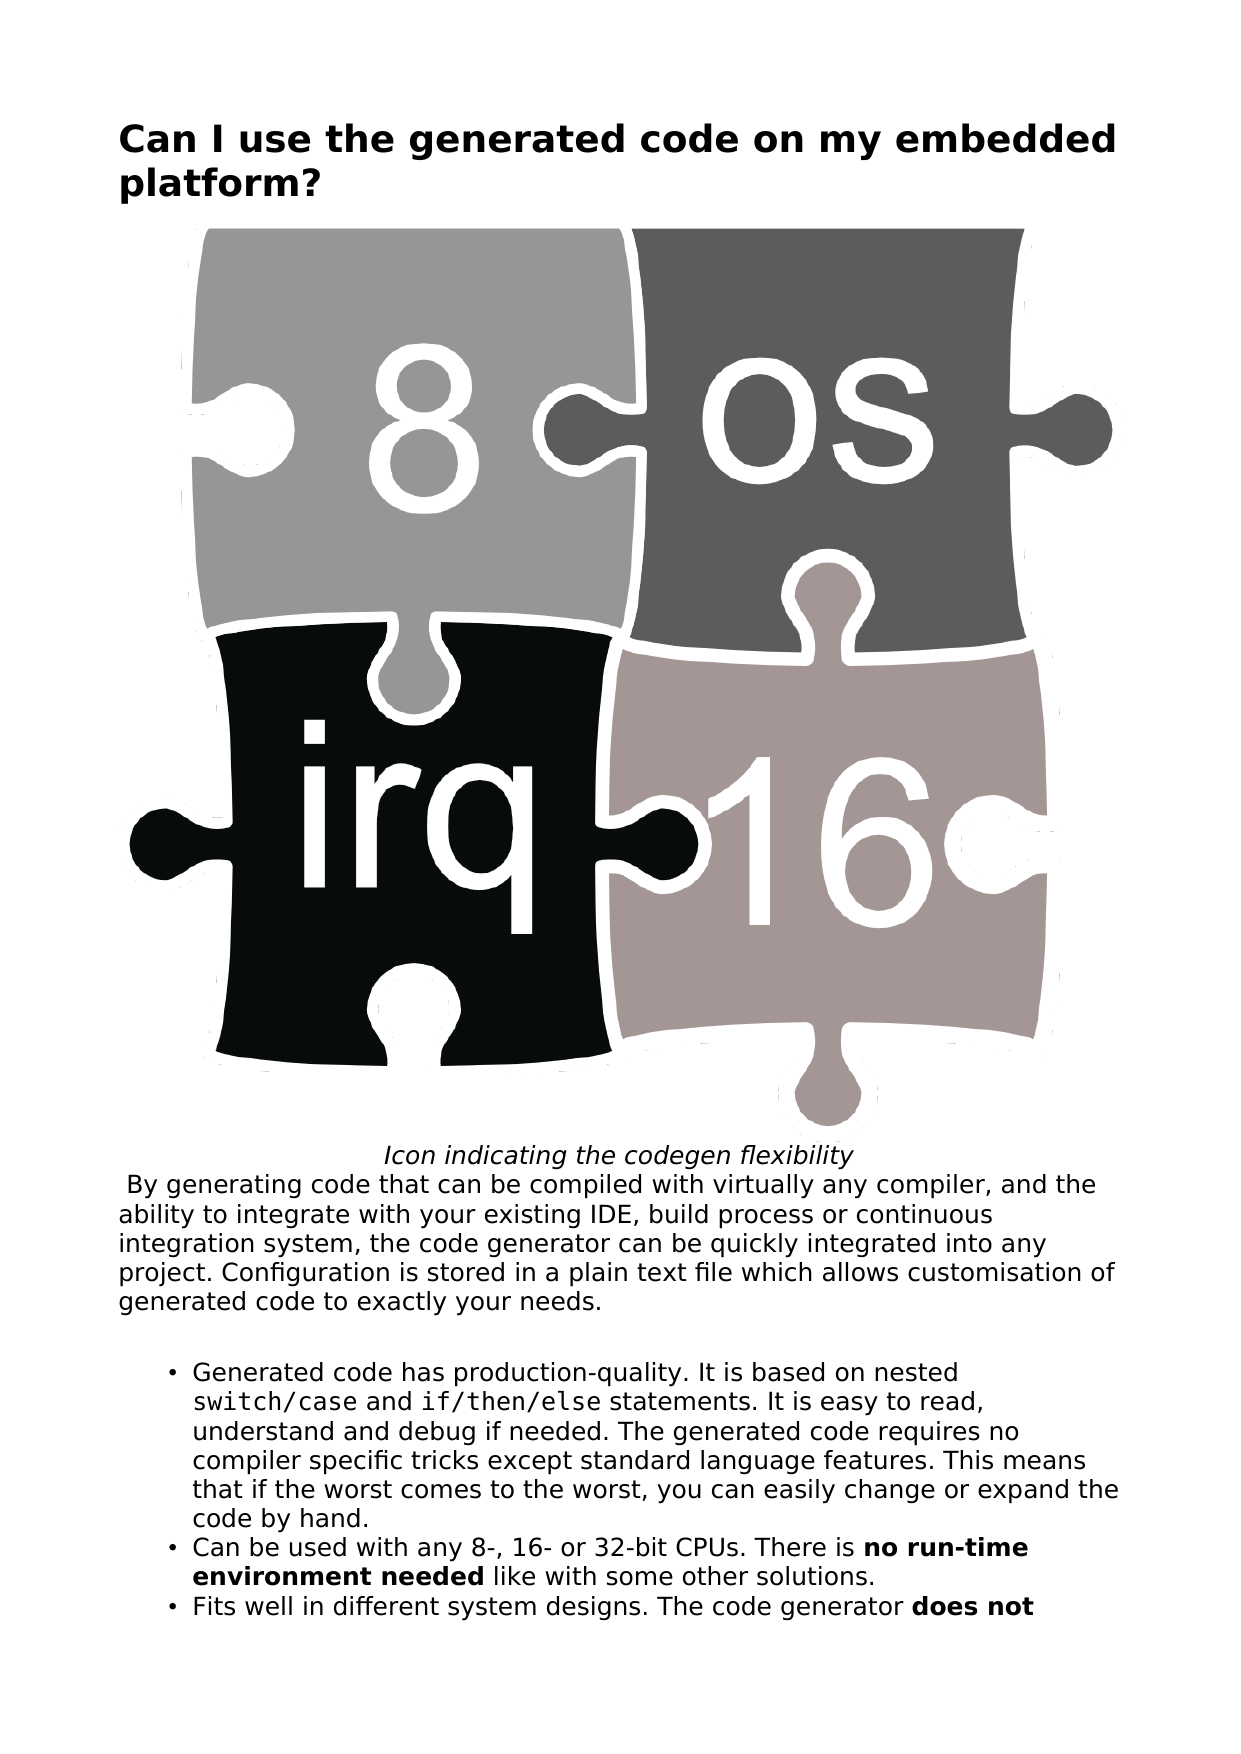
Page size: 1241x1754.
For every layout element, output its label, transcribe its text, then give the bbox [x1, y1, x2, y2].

list Fits well in different system designs. The code generator does not [177, 1592, 1122, 1621]
picture [118, 217, 1123, 1142]
text By generating code that can be compiled with virtually any compiler, and the ability to integrate with your existing IDE, build process or continuous integration system, the code generator can be quickly integrated into any project. Configuration is stored in a plain text file which allows customisation of generated code to exactly your needs. [118, 1171, 1122, 1316]
list Can be used with any 8-, 16- or 32-bit CPUs. There is no run-time environment needed like with some other solutions. [177, 1533, 1122, 1592]
list Generated code has production-quality. It is based on nested switch/case and if/then/else statements. It is easy to read, understand and debug if needed. The generated code requires no compiler specific tricks except standard language features. This means that if the worst comes to the worst, you can easily change or expand the code by hand. [177, 1358, 1122, 1533]
subtitle Can I use the generated code on my embedded platform? [118, 118, 1122, 205]
text Icon indicating the codegen flexibility [118, 1142, 1122, 1171]
